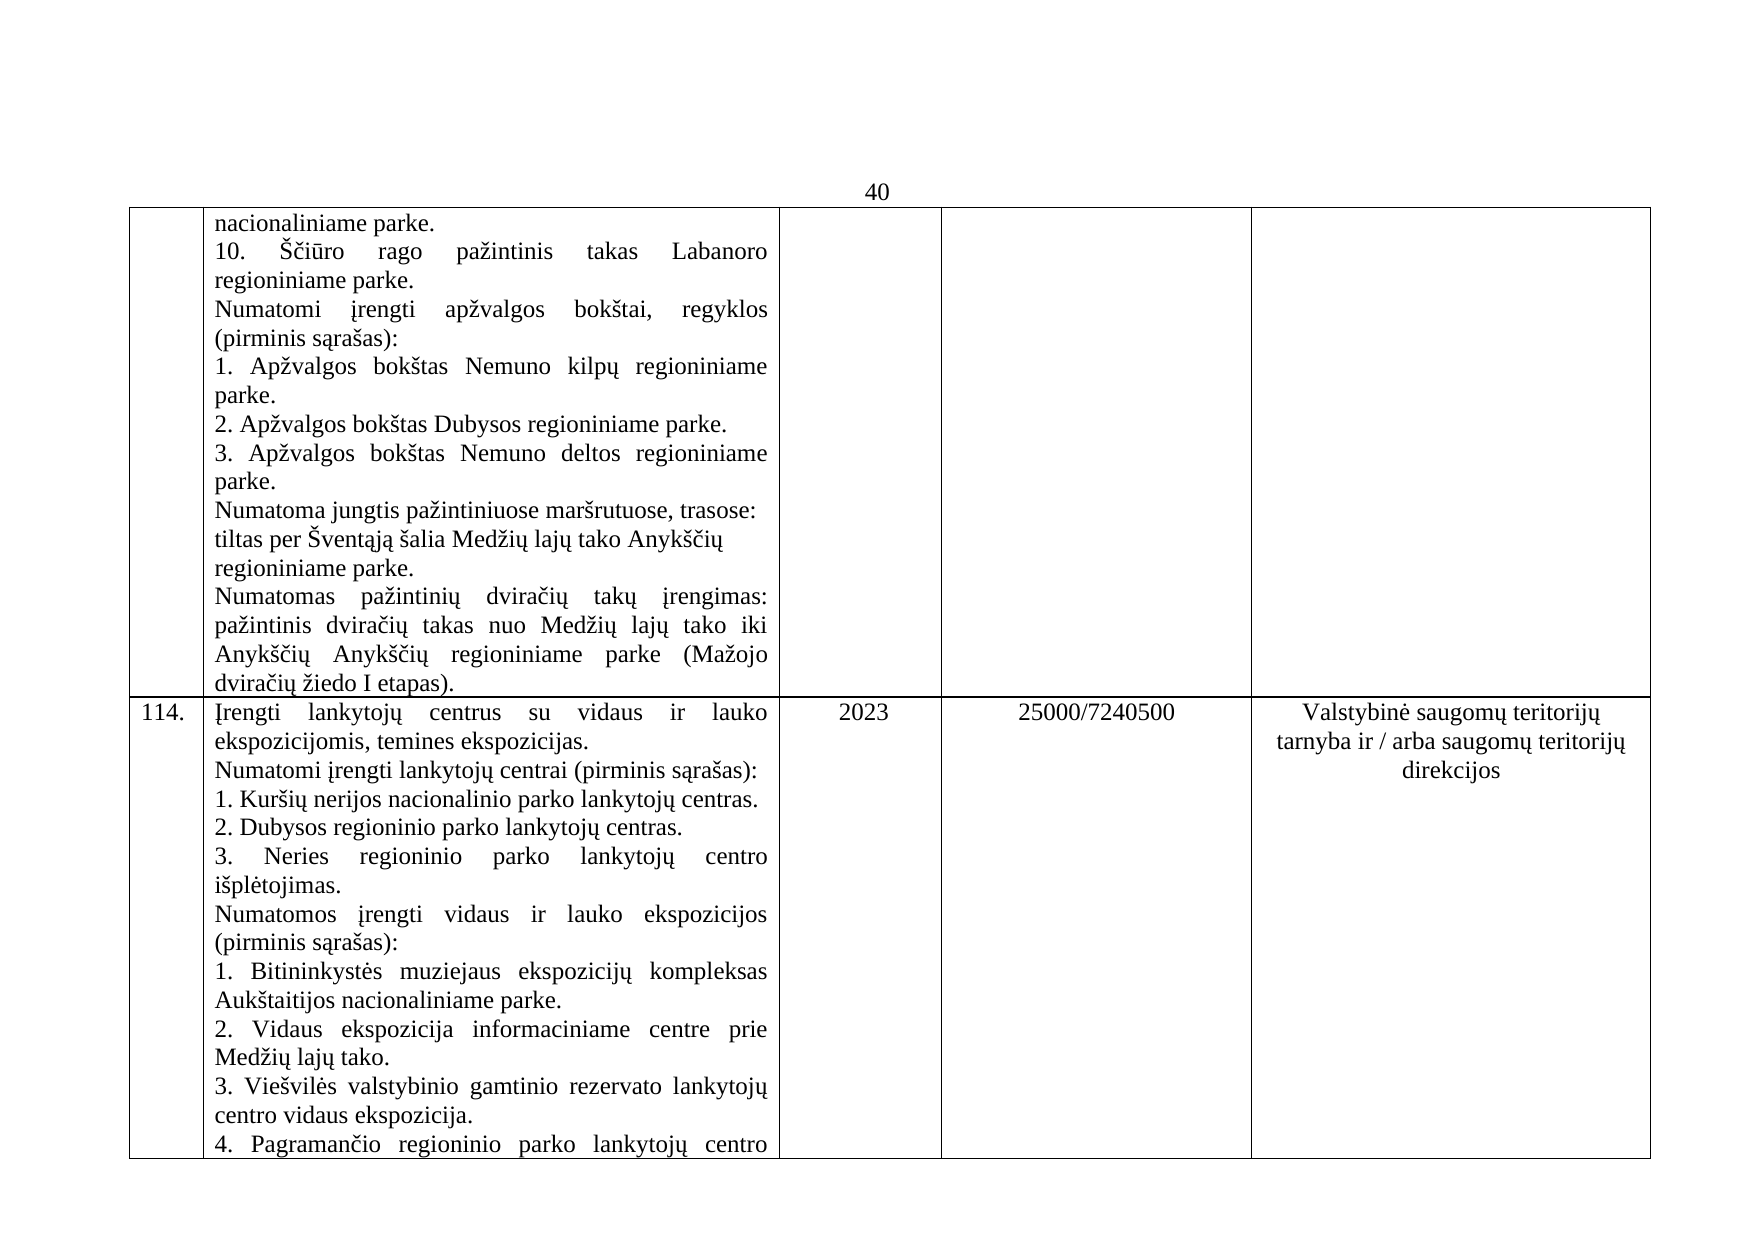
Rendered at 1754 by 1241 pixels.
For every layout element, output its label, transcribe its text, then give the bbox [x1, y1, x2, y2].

table_cell 25000/7240500 [942, 698, 1251, 1157]
table_cell 114. [130, 698, 203, 1157]
table_cell [942, 208, 1251, 696]
table_cell Įrengti lankytojų centrus su vidaus ir lauko ekspozicijomis, temines ekspozicijas. Numatomi įrengti lankytojų centrai (pirminis sąrašas): 1. Kuršių nerijos nacionalinio parko lankytojų centras. 2. Dubysos regioninio parko lankytojų centras. 3. Neries regioninio parko lankytojų centro išplėtojimas. Numatomos įrengti vidaus ir lauko ekspozicijos (pirminis sąrašas): 1. Bitininkystės muziejaus ekspozicijų kompleksas Aukštaitijos nacionaliniame parke. 2. Vidaus ekspozicija informaciniame centre prie Medžių lajų tako. 3. Viešvilės valstybinio gamtinio rezervato lankytojų centro vidaus ekspozicija. 4. Pagramančio regioninio parko lankytojų centro [204, 698, 779, 1157]
table_cell Valstybinė saugomų teritorijų tarnyba ir / arba saugomų teritorijų direkcijos [1252, 698, 1650, 1157]
table_cell [1252, 208, 1650, 696]
table_cell nacionaliniame parke. 10. Ščiūro rago pažintinis takas Labanoro regioniniame parke. Numatomi įrengti apžvalgos bokštai, regyklos (pirminis sąrašas): 1. Apžvalgos bokštas Nemuno kilpų regioniniame parke. 2. Apžvalgos bokštas Dubysos regioniniame parke. 3. Apžvalgos bokštas Nemuno deltos regioniniame parke. Numatoma jungtis pažintiniuose maršrutuose, trasose: tiltas per Šventąją šalia Medžių lajų tako Anykščių regioniniame parke. Numatomas pažintinių dviračių takų įrengimas: pažintinis dviračių takas nuo Medžių lajų tako iki Anykščių Anykščių regioniniame parke (Mažojo dviračių žiedo I etapas). [204, 208, 779, 696]
table_cell 2023 [780, 698, 941, 1157]
table_cell [130, 208, 203, 696]
table_cell [780, 208, 941, 696]
